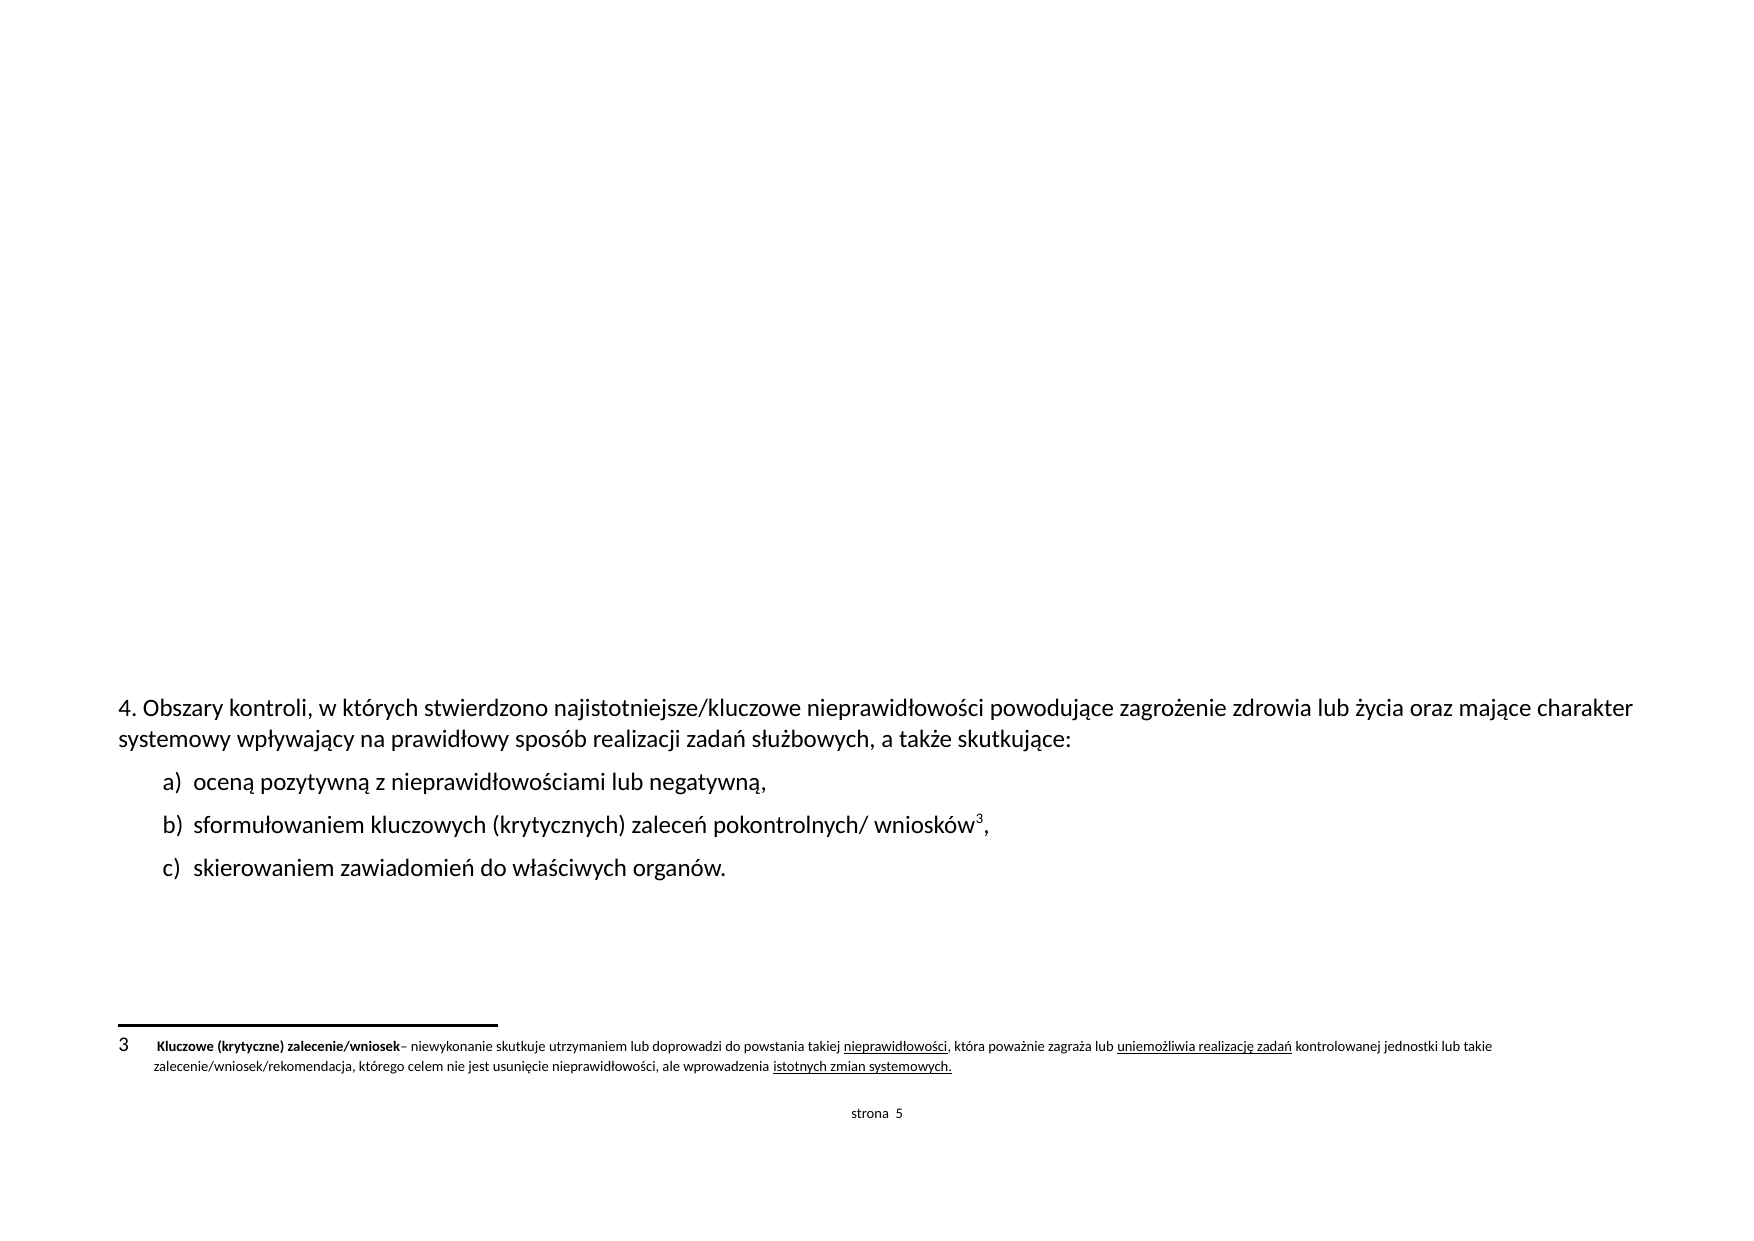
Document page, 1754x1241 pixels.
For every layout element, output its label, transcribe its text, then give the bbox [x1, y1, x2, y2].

list Kluczowe (krytyczne) zalecenie/wniosek– niewykonanie skutkuje utrzymaniem lub doprowadzi do powstania takiej nieprawidłowości, która poważnie zagraża lub uniemożliwia realizację zadań kontrolowanej jednostki lub takie zalecenie/wniosek/rekomendacja, którego celem nie jest usunięcie nieprawidłowości, ale wprowadzenia istotnych zmian systemowych. [118, 1032, 1636, 1075]
list 4. Obszary kontroli, w których stwierdzono najistotniejsze/kluczowe nieprawidłowości powodujące zagrożenie zdrowia lub życia oraz mające charakter systemowy wpływający na prawidłowy sposób realizacji zadań służbowych, a także skutkujące: [118, 693, 1636, 754]
list skierowaniem zawiadomień do właściwych organów. [162, 852, 1636, 883]
list sformułowaniem kluczowych (krytycznych) zaleceń pokontrolnych/ wniosków, [162, 809, 1636, 840]
list oceną pozytywną z nieprawidłowościami lub negatywną, [162, 766, 1636, 797]
